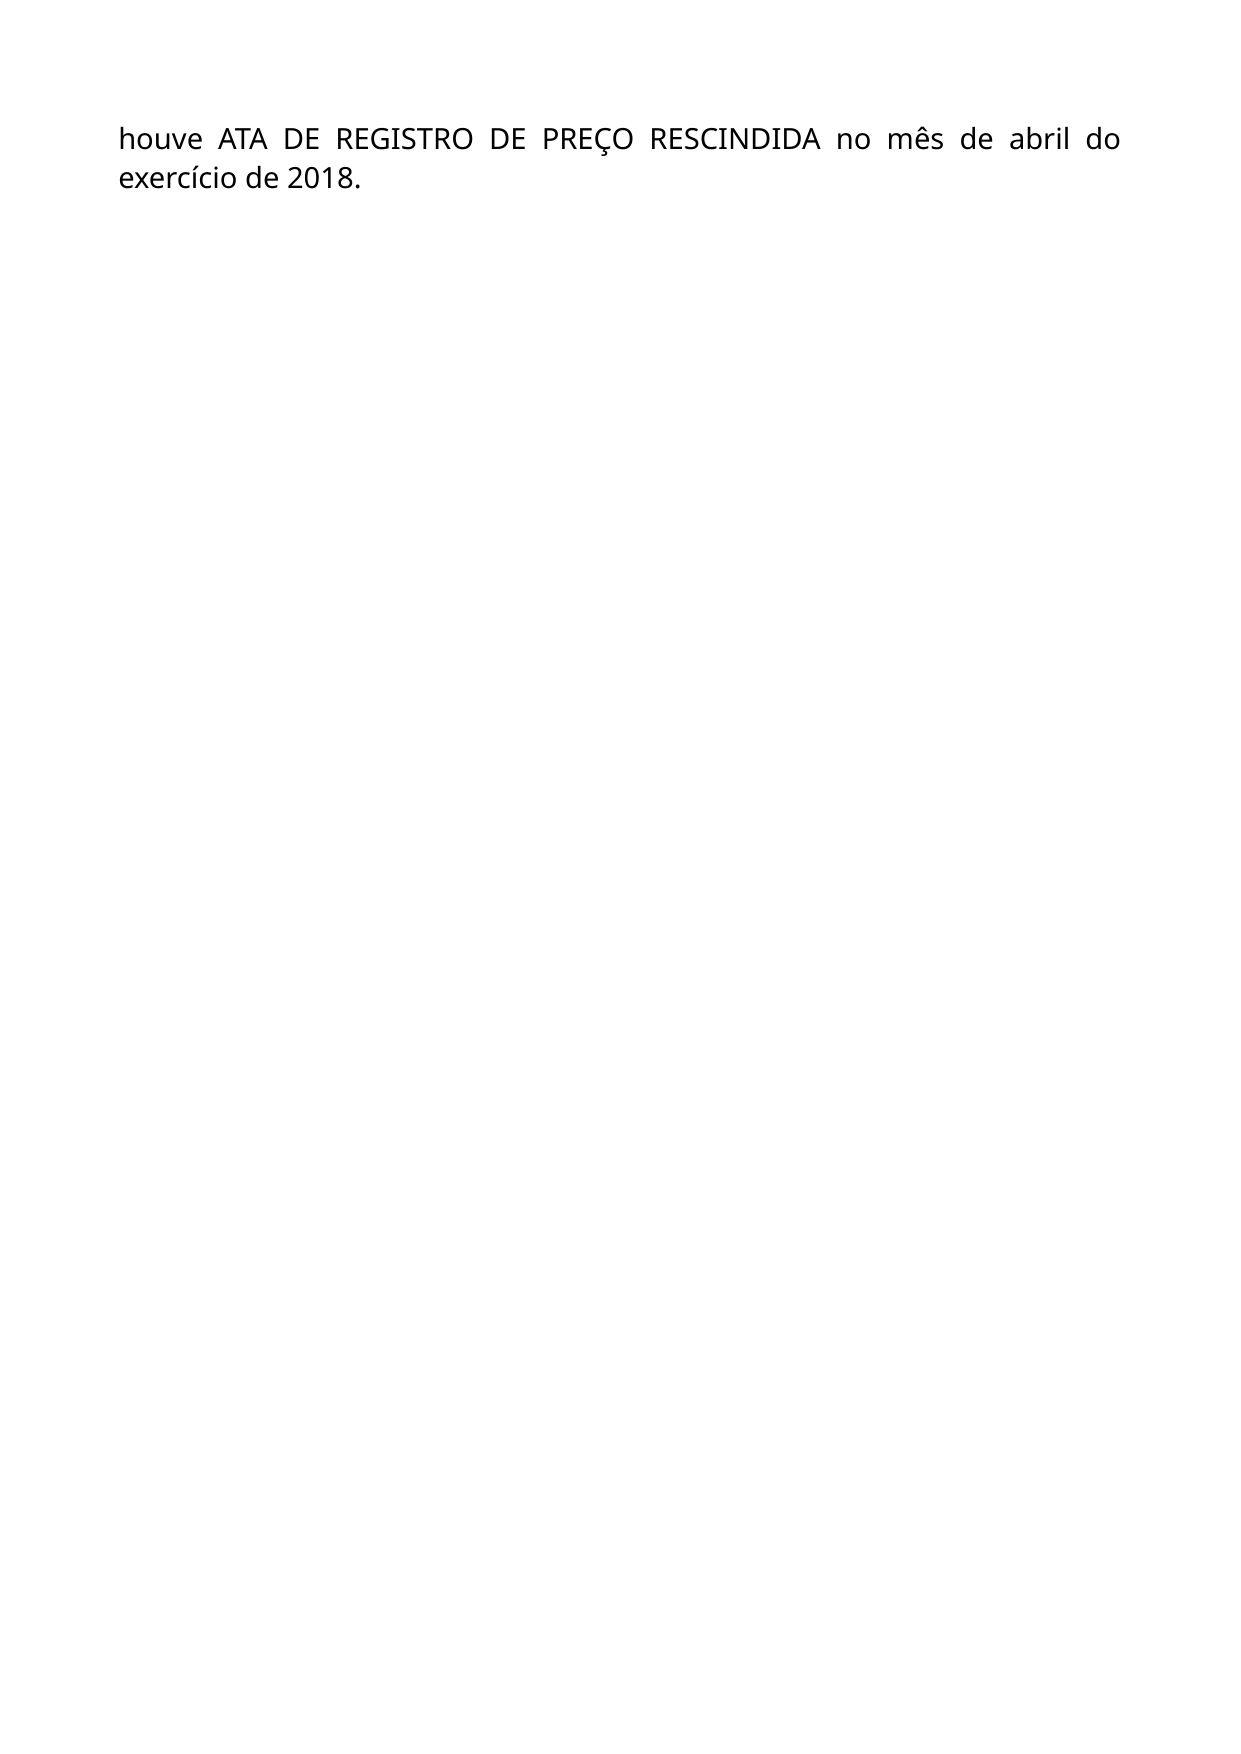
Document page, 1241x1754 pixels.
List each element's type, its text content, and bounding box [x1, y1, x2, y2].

text houve ATA DE REGISTRO DE PREÇO RESCINDIDA no mês de abril do exercício de 2018. [118, 118, 1122, 197]
